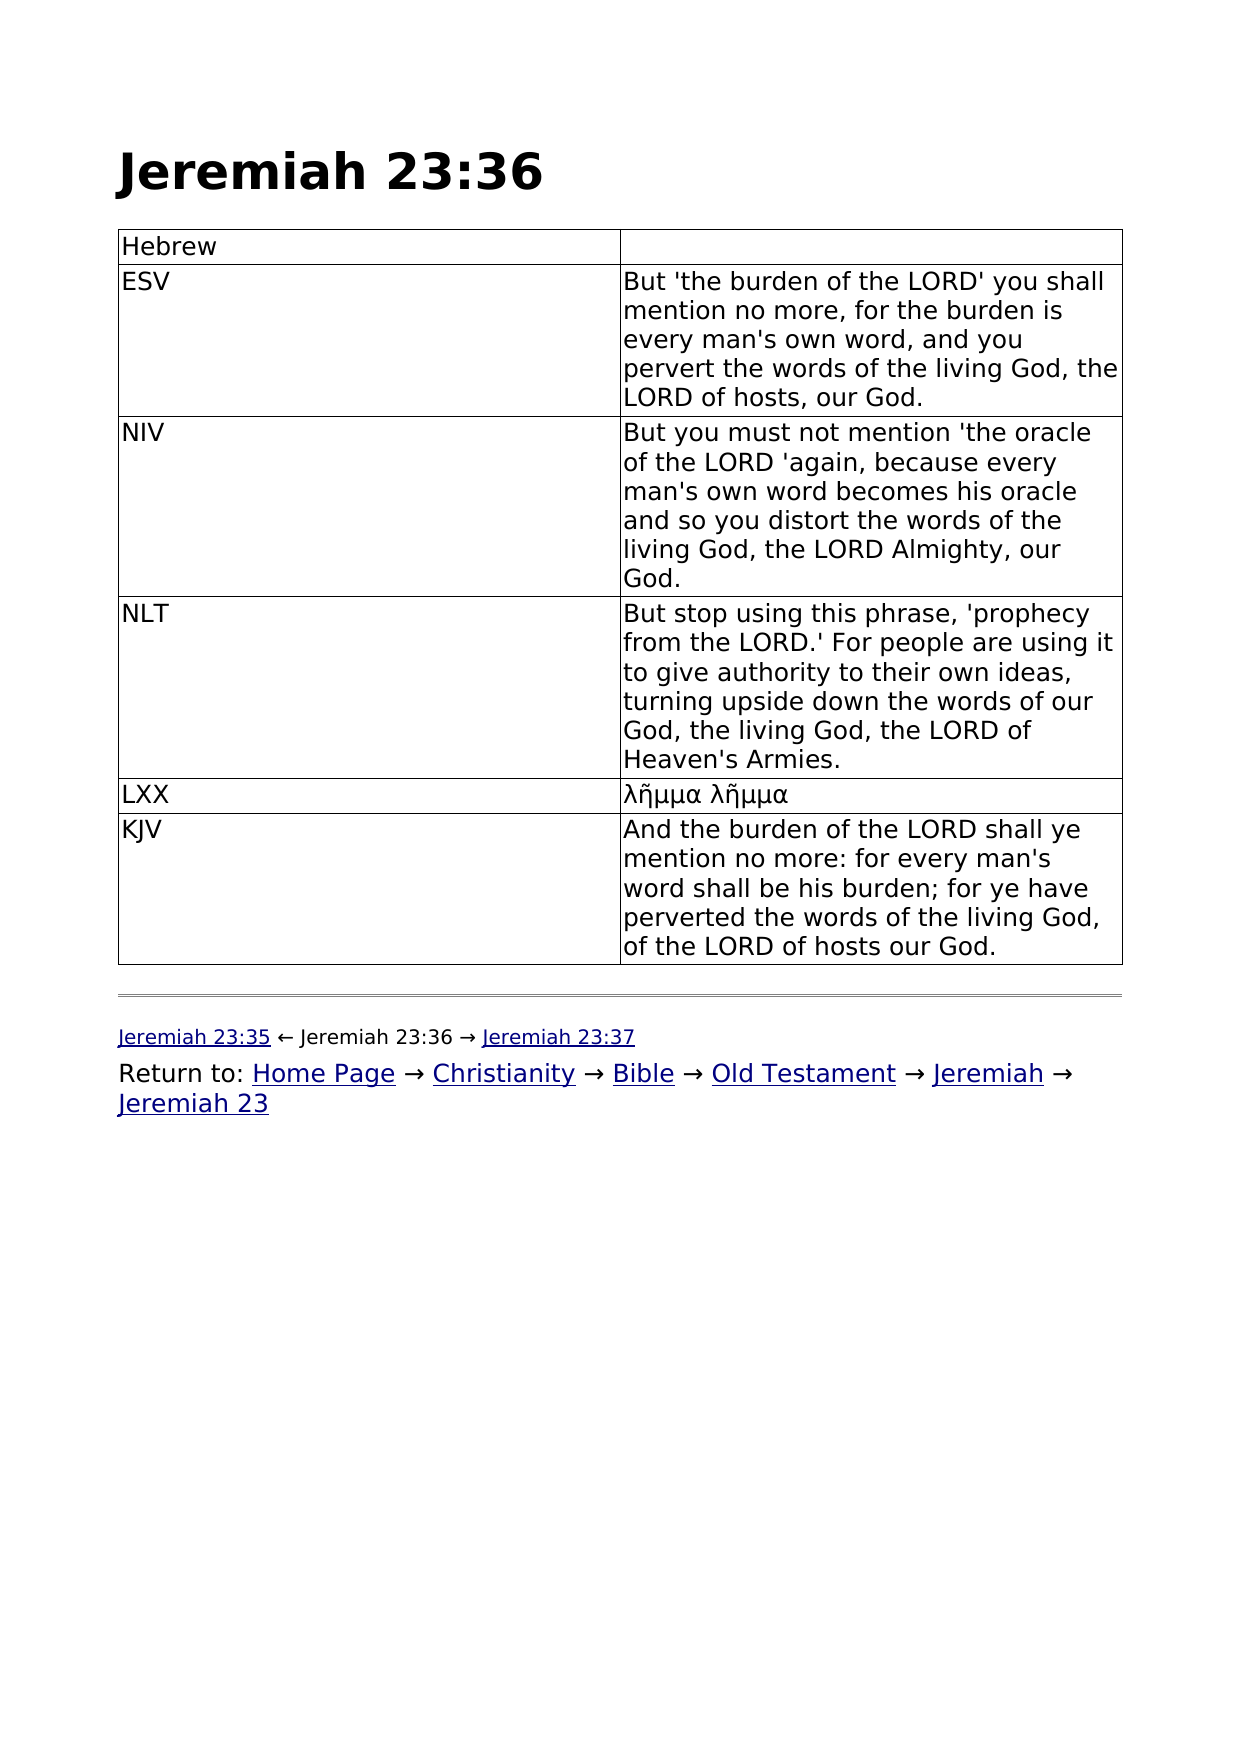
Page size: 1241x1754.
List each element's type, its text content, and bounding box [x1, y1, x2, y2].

subtitle Jeremiah 23:36 [118, 143, 1122, 201]
table_cell LXX [119, 779, 620, 812]
table_cell But you must not mention 'the oracle of the LORD 'again, because every man's own word becomes his oracle and so you distort the words of the living God, the LORD Almighty, our God. [621, 417, 1122, 596]
table_cell ESV [119, 265, 620, 416]
table_header Hebrew [119, 230, 620, 264]
table_cell But stop using this phrase, 'prophecy from the LORD.' For people are using it to give authority to their own ideas, turning upside down the words of our God, the living God, the LORD of Heaven's Armies. [621, 597, 1122, 777]
table_cell NLT [119, 597, 620, 777]
text Jeremiah 23:35 ← Jeremiah 23:36 → Jeremiah 23:37 [118, 1026, 1122, 1059]
text Return to: Home Page → Christianity → Bible → Old Testament → Jeremiah → Jeremiah 23 [118, 1059, 1122, 1118]
table_header [621, 230, 1122, 264]
table_cell But 'the burden of the LORD' you shall mention no more, for the burden is every man's own word, and you pervert the words of the living God, the LORD of hosts, our God. [621, 265, 1122, 416]
table_cell NIV [119, 417, 620, 596]
table_cell KJV [119, 814, 620, 964]
table_cell λῆμμα λῆμμα [621, 779, 1122, 812]
table_cell And the burden of the LORD shall ye mention no more: for every man's word shall be his burden; for ye have perverted the words of the living God, of the LORD of hosts our God. [621, 814, 1122, 964]
